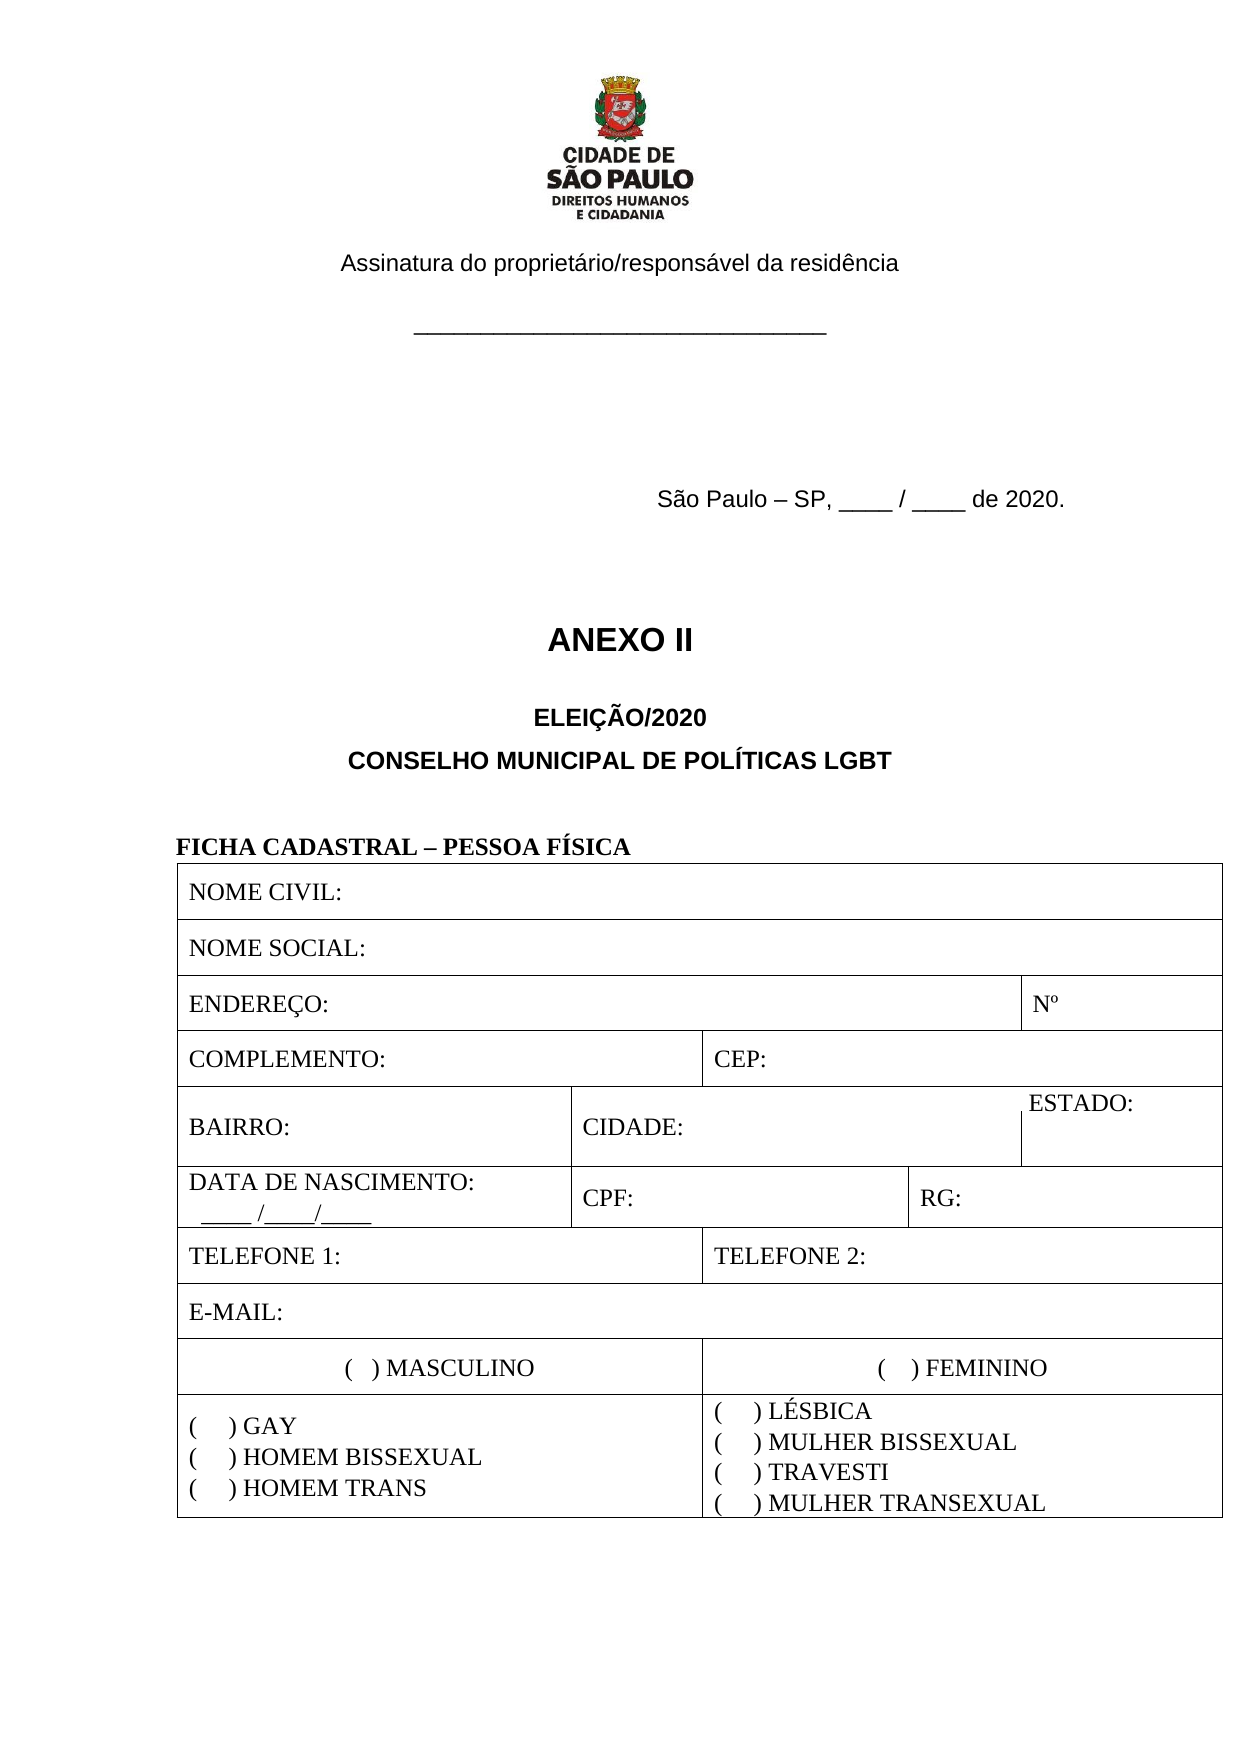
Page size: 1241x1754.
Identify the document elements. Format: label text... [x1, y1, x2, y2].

table_cell RG: [909, 1167, 1222, 1227]
table_cell [702, 920, 1222, 975]
text CONSELHO MUNICIPAL DE POLÍTICAS LGBT [177, 746, 892, 775]
table_cell NOME SOCIAL: [178, 920, 571, 975]
table_cell [571, 1339, 702, 1394]
text Assinatura do proprietário/responsável da residência [177, 249, 1063, 276]
table_header [571, 864, 702, 919]
table_cell TELEFONE 2: [703, 1228, 1222, 1283]
table_cell [702, 1284, 1222, 1338]
table_cell TELEFONE 1: [178, 1228, 571, 1283]
table_cell BAIRRO: [178, 1087, 571, 1166]
subtitle ANEXO II [177, 620, 1063, 658]
table_cell [571, 976, 702, 1030]
text _______________________________ [177, 308, 1064, 335]
table_header [702, 864, 1222, 919]
table_cell [702, 1167, 908, 1227]
table_cell COMPLEMENTO: [178, 1031, 571, 1086]
table_cell ( ) MASCULINO [178, 1339, 571, 1394]
table_cell CEP: [703, 1031, 1222, 1086]
table_cell [702, 976, 1021, 1030]
picture [529, 36, 711, 249]
text São Paulo – SP, ____ / ____ de 2020. [177, 484, 1065, 512]
table_cell DATA DE NASCIMENTO: ____ /____/____ [178, 1167, 571, 1227]
table_cell [571, 1031, 702, 1086]
table_cell E-MAIL: [178, 1284, 571, 1338]
table_cell Nº [1022, 976, 1222, 1030]
table_cell CPF: [572, 1167, 702, 1227]
table_cell ESTADO: [702, 1087, 1222, 1166]
table_cell [571, 920, 702, 975]
table_header NOME CIVIL: [178, 864, 571, 919]
table_cell [571, 1395, 702, 1517]
table_cell ( ) GAY ( ) HOMEM BISSEXUAL ( ) HOMEM TRANS [178, 1395, 571, 1517]
table_cell CIDADE: [572, 1087, 702, 1166]
table_cell ( ) LÉSBICA ( ) MULHER BISSEXUAL ( ) TRAVESTI ( ) MULHER TRANSEXUAL [703, 1395, 1222, 1517]
subtitle FICHA CADASTRAL – PESSOA FÍSICA [176, 832, 1070, 861]
table_cell ENDEREÇO: [178, 976, 571, 1030]
table_cell [571, 1284, 702, 1338]
table_cell ( ) FEMININO [703, 1339, 1222, 1394]
subtitle ELEIÇÃO/2020 [177, 703, 1063, 732]
table_cell [571, 1228, 702, 1283]
